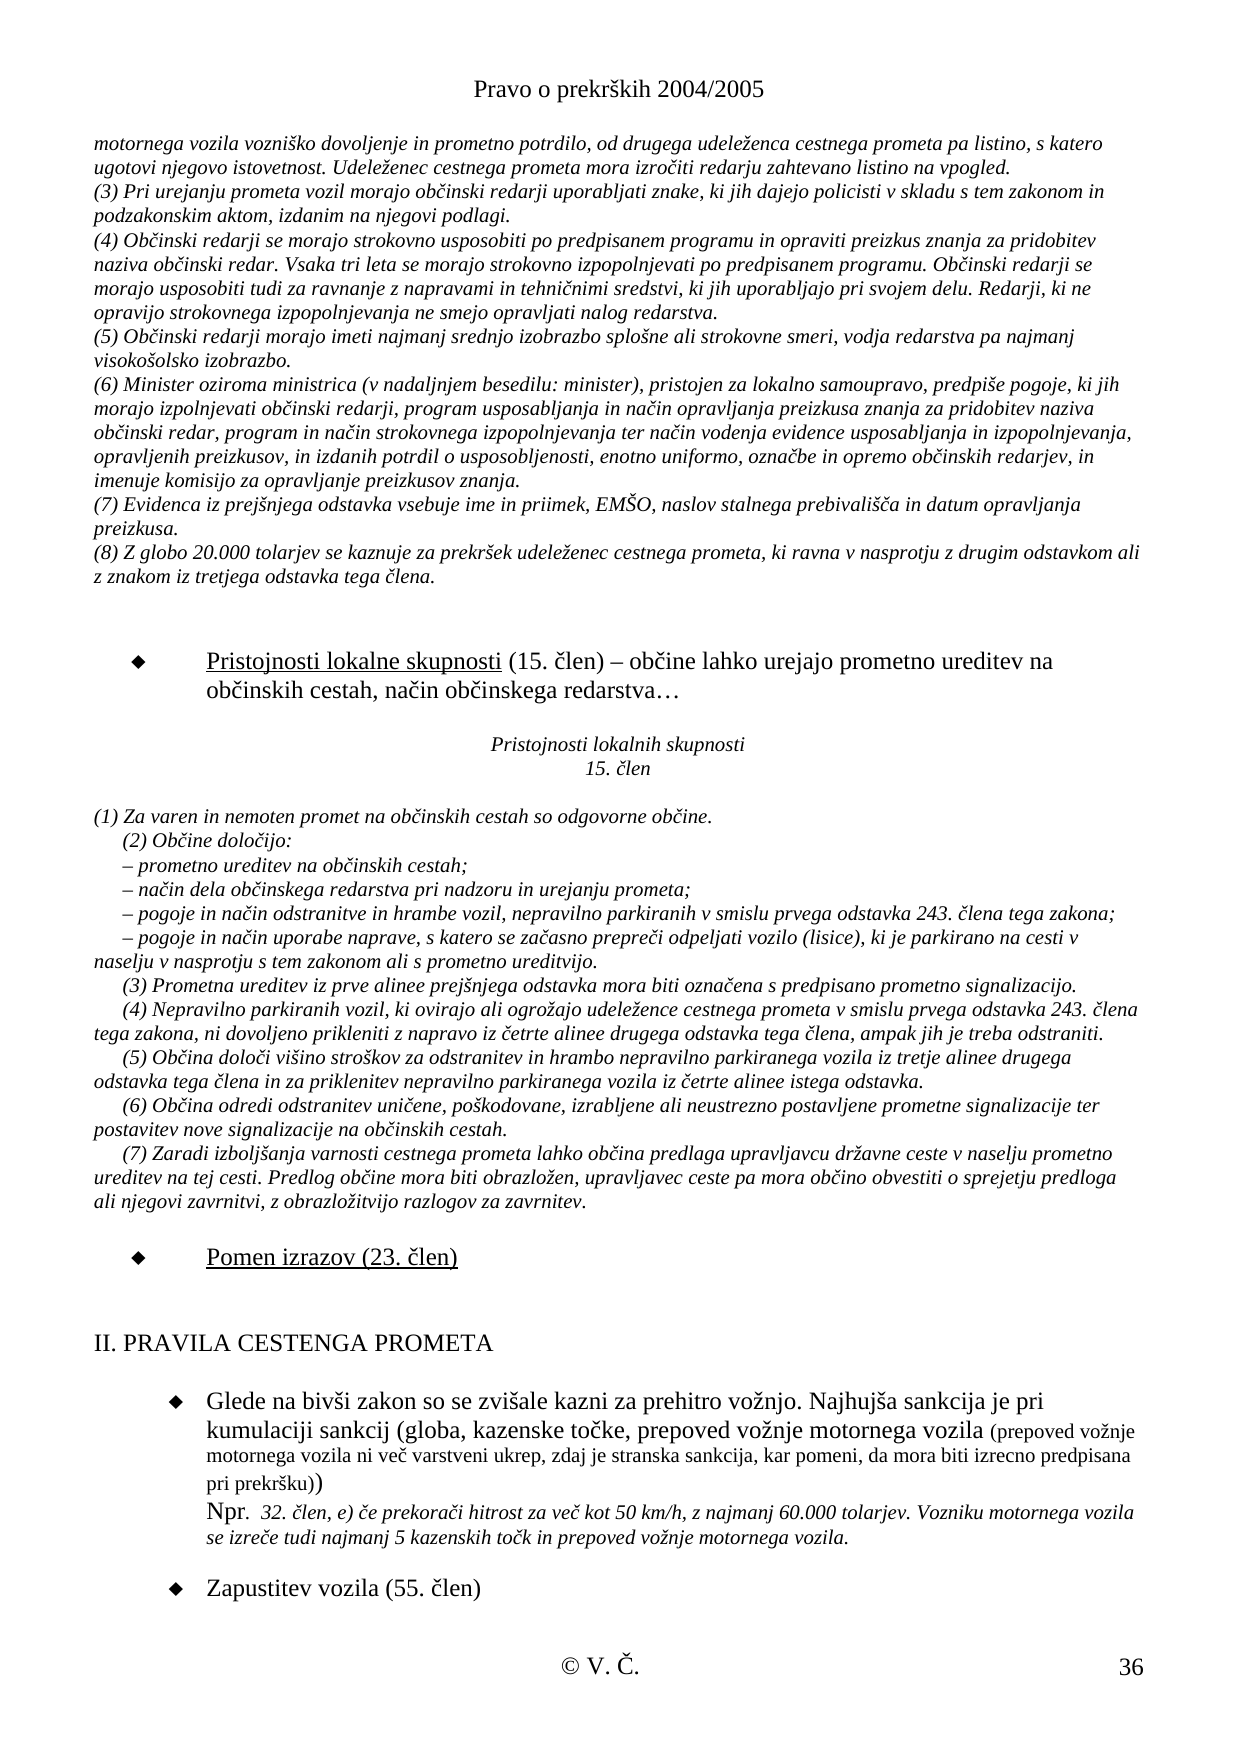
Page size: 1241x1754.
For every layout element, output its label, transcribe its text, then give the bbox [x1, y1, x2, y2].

text (1) Za varen in nemoten promet na občinskih cestah so odgovorne občine. (2) Občine določijo: – prometno ureditev na občinskih cestah; – način dela občinskega redarstva pri nadzoru in urejanju prometa; – pogoje in način odstranitve in hrambe vozil, nepravilno parkiranih v smislu prvega odstavka 243. člena tega zakona; – pogoje in način uporabe naprave, s katero se začasno prepreči odpeljati vozilo (lisice), ki je parkirano na cesti v naselju v nasprotju s tem zakonom ali s prometno ureditvijo. (3) Prometna ureditev iz prve alinee prejšnjega odstavka mora biti označena s predpisano prometno signalizacijo. (4) Nepravilno parkiranih vozil, ki ovirajo ali ogrožajo udeležence cestnega prometa v smislu prvega odstavka 243. člena tega zakona, ni dovoljeno prikleniti z napravo iz četrte alinee drugega odstavka tega člena, ampak jih je treba odstraniti. (5) Občina določi višino stroškov za odstranitev in hrambo nepravilno parkiranega vozila iz tretje alinee drugega odstavka tega člena in za priklenitev nepravilno parkiranega vozila iz četrte alinee istega odstavka. (6) Občina odredi odstranitev uničene, poškodovane, izrabljene ali neustrezno postavljene prometne signalizacije ter postavitev nove signalizacije na občinskih cestah. (7) Zaradi izboljšanja varnosti cestnega prometa lahko občina predlaga upravljavcu državne ceste v naselju prometno ureditev na tej cesti. Predlog občine mora biti obrazložen, upravljavec ceste pa mora občino obvestiti o sprejetju predloga ali njegovi zavrnitvi, z obrazložitvijo razlogov za zavrnitev. [94, 804, 1144, 1213]
text Pristojnosti lokalnih skupnosti [94, 732, 1144, 756]
list Zapustitev vozila (55. člen) [169, 1573, 1144, 1602]
text II. PRAVILA CESTENGA PROMETA [94, 1328, 1144, 1357]
list Pristojnosti lokalne skupnosti (15. člen) – občine lahko urejajo prometno ureditev na občinskih cestah, način občinskega redarstva… [131, 646, 1144, 703]
text Npr. 32. člen, e) če prekorači hitrost za več kot 50 km/h, z najmanj 60.000 tolarjev. Vozniku motornega vozila se izreče tudi najmanj 5 kazenskih točk in prepoved vožnje motornega vozila. [206, 1496, 1144, 1549]
list Glede na bivši zakon so se zvišale kazni za prehitro vožnjo. Najhujša sankcija je pri kumulaciji sankcij (globa, kazenske točke, prepoved vožnje motornega vozila (prepoved vožnje motornega vozila ni več varstveni ukrep, zdaj je stranska sankcija, kar pomeni, da mora biti izrecno predpisana pri prekršku)) [169, 1386, 1144, 1496]
text motornega vozila vozniško dovoljenje in prometno potrdilo, od drugega udeleženca cestnega prometa pa listino, s katero ugotovi njegovo istovetnost. Udeleženec cestnega prometa mora izročiti redarju zahtevano listino na vpogled. (3) Pri urejanju prometa vozil morajo občinski redarji uporabljati znake, ki jih dajejo policisti v skladu s tem zakonom in podzakonskim aktom, izdanim na njegovi podlagi. (4) Občinski redarji se morajo strokovno usposobiti po predpisanem programu in opraviti preizkus znanja za pridobitev naziva občinski redar. Vsaka tri leta se morajo strokovno izpopolnjevati po predpisanem programu. Občinski redarji se morajo usposobiti tudi za ravnanje z napravami in tehničnimi sredstvi, ki jih uporabljajo pri svojem delu. Redarji, ki ne opravijo strokovnega izpopolnjevanja ne smejo opravljati nalog redarstva. (5) Občinski redarji morajo imeti najmanj srednjo izobrazbo splošne ali strokovne smeri, vodja redarstva pa najmanj visokošolsko izobrazbo. (6) Minister oziroma ministrica (v nadaljnjem besedilu: minister), pristojen za lokalno samoupravo, predpiše pogoje, ki jih morajo izpolnjevati občinski redarji, program usposabljanja in način opravljanja preizkusa znanja za pridobitev naziva občinski redar, program in način strokovnega izpopolnjevanja ter način vodenja evidence usposabljanja in izpopolnjevanja, opravljenih preizkusov, in izdanih potrdil o usposobljenosti, enotno uniformo, označbe in opremo občinskih redarjev, in imenuje komisijo za opravljanje preizkusov znanja. (7) Evidenca iz prejšnjega odstavka vsebuje ime in priimek, EMŠO, naslov stalnega prebivališča in datum opravljanja preizkusa. (8) Z globo 20.000 tolarjev se kaznuje za prekršek udeleženec cestnega prometa, ki ravna v nasprotju z drugim odstavkom ali z znakom iz tretjega odstavka tega člena. [94, 131, 1144, 588]
text 15. člen [94, 756, 1144, 780]
list Pomen izrazov (23. člen) [131, 1242, 1144, 1271]
